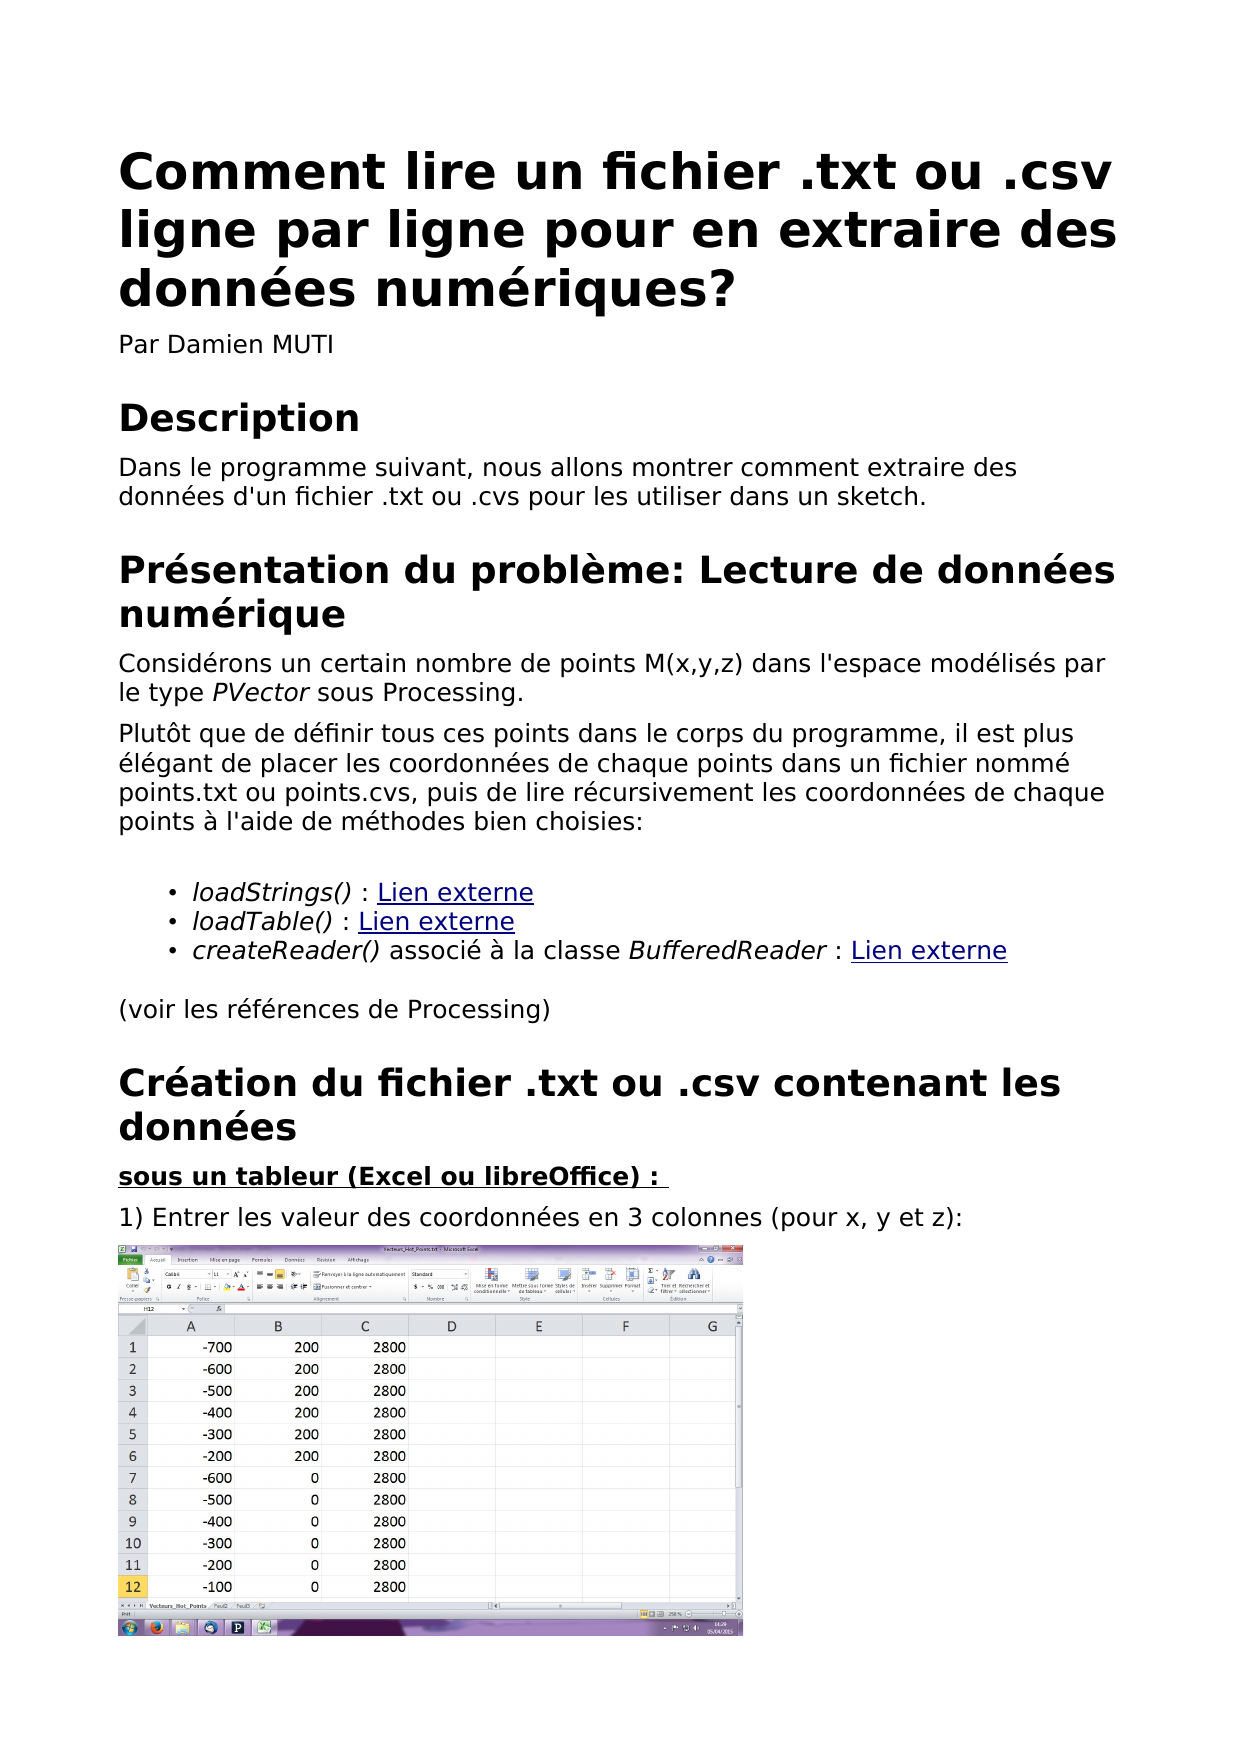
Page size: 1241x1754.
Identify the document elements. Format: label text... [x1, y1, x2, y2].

text Par Damien MUTI [118, 330, 1122, 359]
text 1) Entrer les valeur des coordonnées en 3 colonnes (pour x, y et z): [118, 1203, 1122, 1232]
subtitle Description [118, 397, 1122, 441]
text (voir les références de Processing) [118, 995, 1122, 1024]
subtitle Comment lire un fichier .txt ou .csv ligne par ligne pour en extraire des données numériques? [118, 143, 1122, 318]
text sous un tableur (Excel ou libreOffice) : [118, 1162, 1122, 1191]
list createReader() associé à la classe BufferedReader : Lien externe [177, 937, 1122, 966]
subtitle Présentation du problème: Lecture de données numérique [118, 549, 1122, 636]
text Dans le programme suivant, nous allons montrer comment extraire des données d'un fichier .txt ou .cvs pour les utiliser dans un sketch. [118, 453, 1122, 511]
subtitle Création du fichier .txt ou .csv contenant les données [118, 1062, 1122, 1149]
text Plutôt que de définir tous ces points dans le corps du programme, il est plus élégant de placer les coordonnées de chaque points dans un fichier nommé points.txt ou points.cvs, puis de lire récursivement les coordonnées de chaque points à l'aide de méthodes bien choisies: [118, 719, 1122, 836]
list loadStrings() : Lien externe [177, 878, 1122, 907]
list loadTable() : Lien externe [177, 907, 1122, 937]
text Considérons un certain nombre de points M(x,y,z) dans l'espace modélisés par le type PVector sous Processing. [118, 649, 1122, 707]
picture [118, 1245, 744, 1636]
